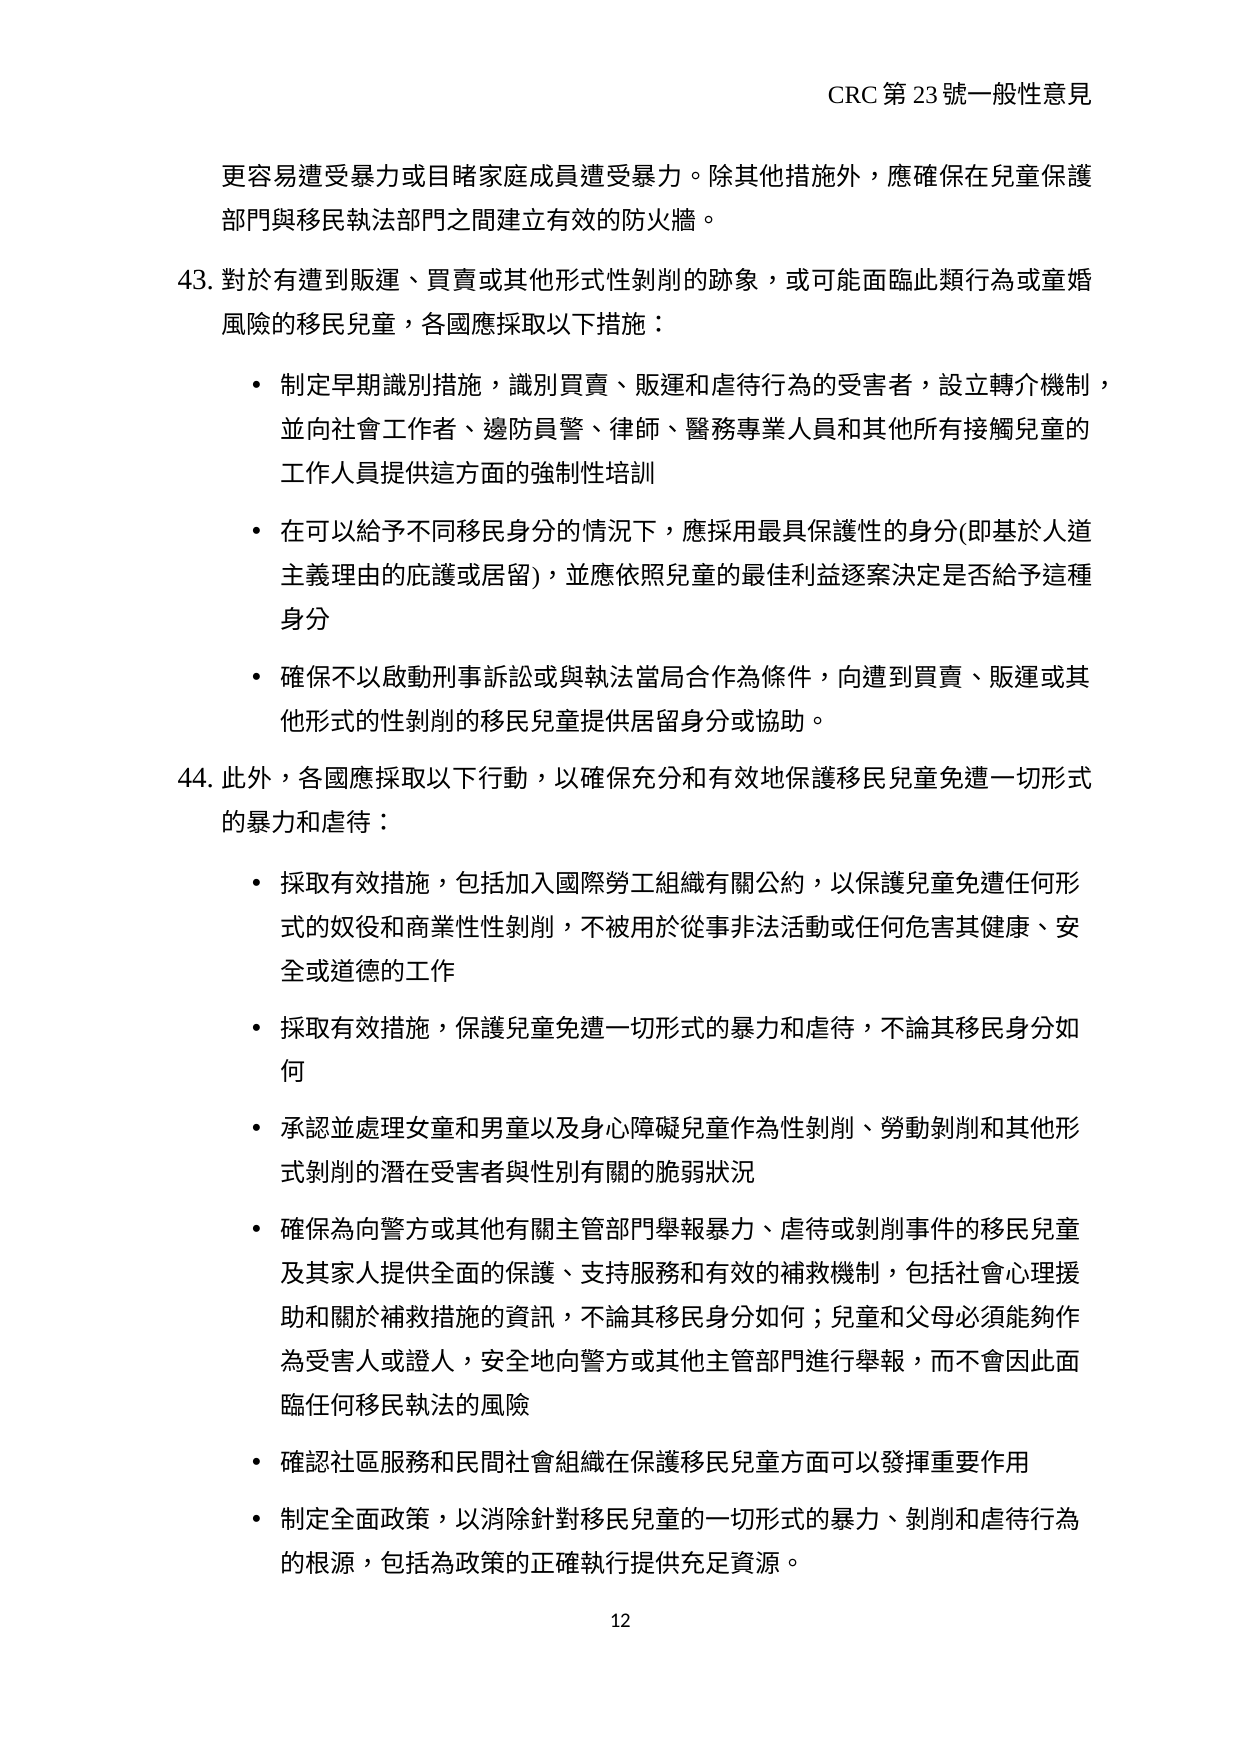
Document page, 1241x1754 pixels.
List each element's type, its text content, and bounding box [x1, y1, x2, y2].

list 確保為向警方或其他有關主管部門舉報暴力、虐待或剝削事件的移民兒童及其家人提供全面的保護、支持服務和有效的補救機制，包括社會心理援助和關於補救措施的資訊，不論其移民身分如何；兒童和父母必須能夠作為受害人或證人，安全地向警方或其他主管部門進行舉報，而不會因此面臨任何移民執法的風險 [251, 1210, 1093, 1422]
list 更容易遭受暴力或目睹家庭成員遭受暴力。除其他措施外，應確保在兒童保護部門與移民執法部門之間建立有效的防火牆。 [177, 156, 1092, 237]
list 制定全面政策，以消除針對移民兒童的一切形式的暴力、剝削和虐待行為的根源，包括為政策的正確執行提供充足資源。 [251, 1499, 1093, 1579]
list 確保不以啟動刑事訴訟或與執法當局合作為條件，向遭到買賣、販運或其他形式的性剝削的移民兒童提供居留身分或協助。 [251, 657, 1092, 737]
list 承認並處理女童和男童以及身心障礙兒童作為性剝削、勞動剝削和其他形式剝削的潛在受害者與性別有關的脆弱狀況 [251, 1109, 1093, 1189]
list 此外，各國應採取以下行動，以確保充分和有效地保護移民兒童免遭一切形式的暴力和虐待： [177, 758, 1092, 839]
list 確認社區服務和民間社會組織在保護移民兒童方面可以發揮重要作用 [251, 1442, 1093, 1479]
list 制定早期識別措施，識別買賣、販運和虐待行為的受害者，設立轉介機制，並向社會工作者、邊防員警、律師、醫務專業人員和其他所有接觸兒童的工作人員提供這方面的強制性培訓 [251, 366, 1092, 490]
list 採取有效措施，保護兒童免遭一切形式的暴力和虐待，不論其移民身分如何 [251, 1008, 1093, 1088]
list 採取有效措施，包括加入國際勞工組織有關公約，以保護兒童免遭任何形式的奴役和商業性性剝削，不被用於從事非法活動或任何危害其健康、安全或道德的工作 [251, 863, 1093, 987]
list 對於有遭到販運、買賣或其他形式性剝削的跡象，或可能面臨此類行為或童婚風險的移民兒童，各國應採取以下措施： [177, 261, 1092, 341]
list 在可以給予不同移民身分的情況下，應採用最具保護性的身分(即基於人道主義理由的庇護或居留)，並應依照兒童的最佳利益逐案決定是否給予這種身分 [251, 511, 1092, 636]
